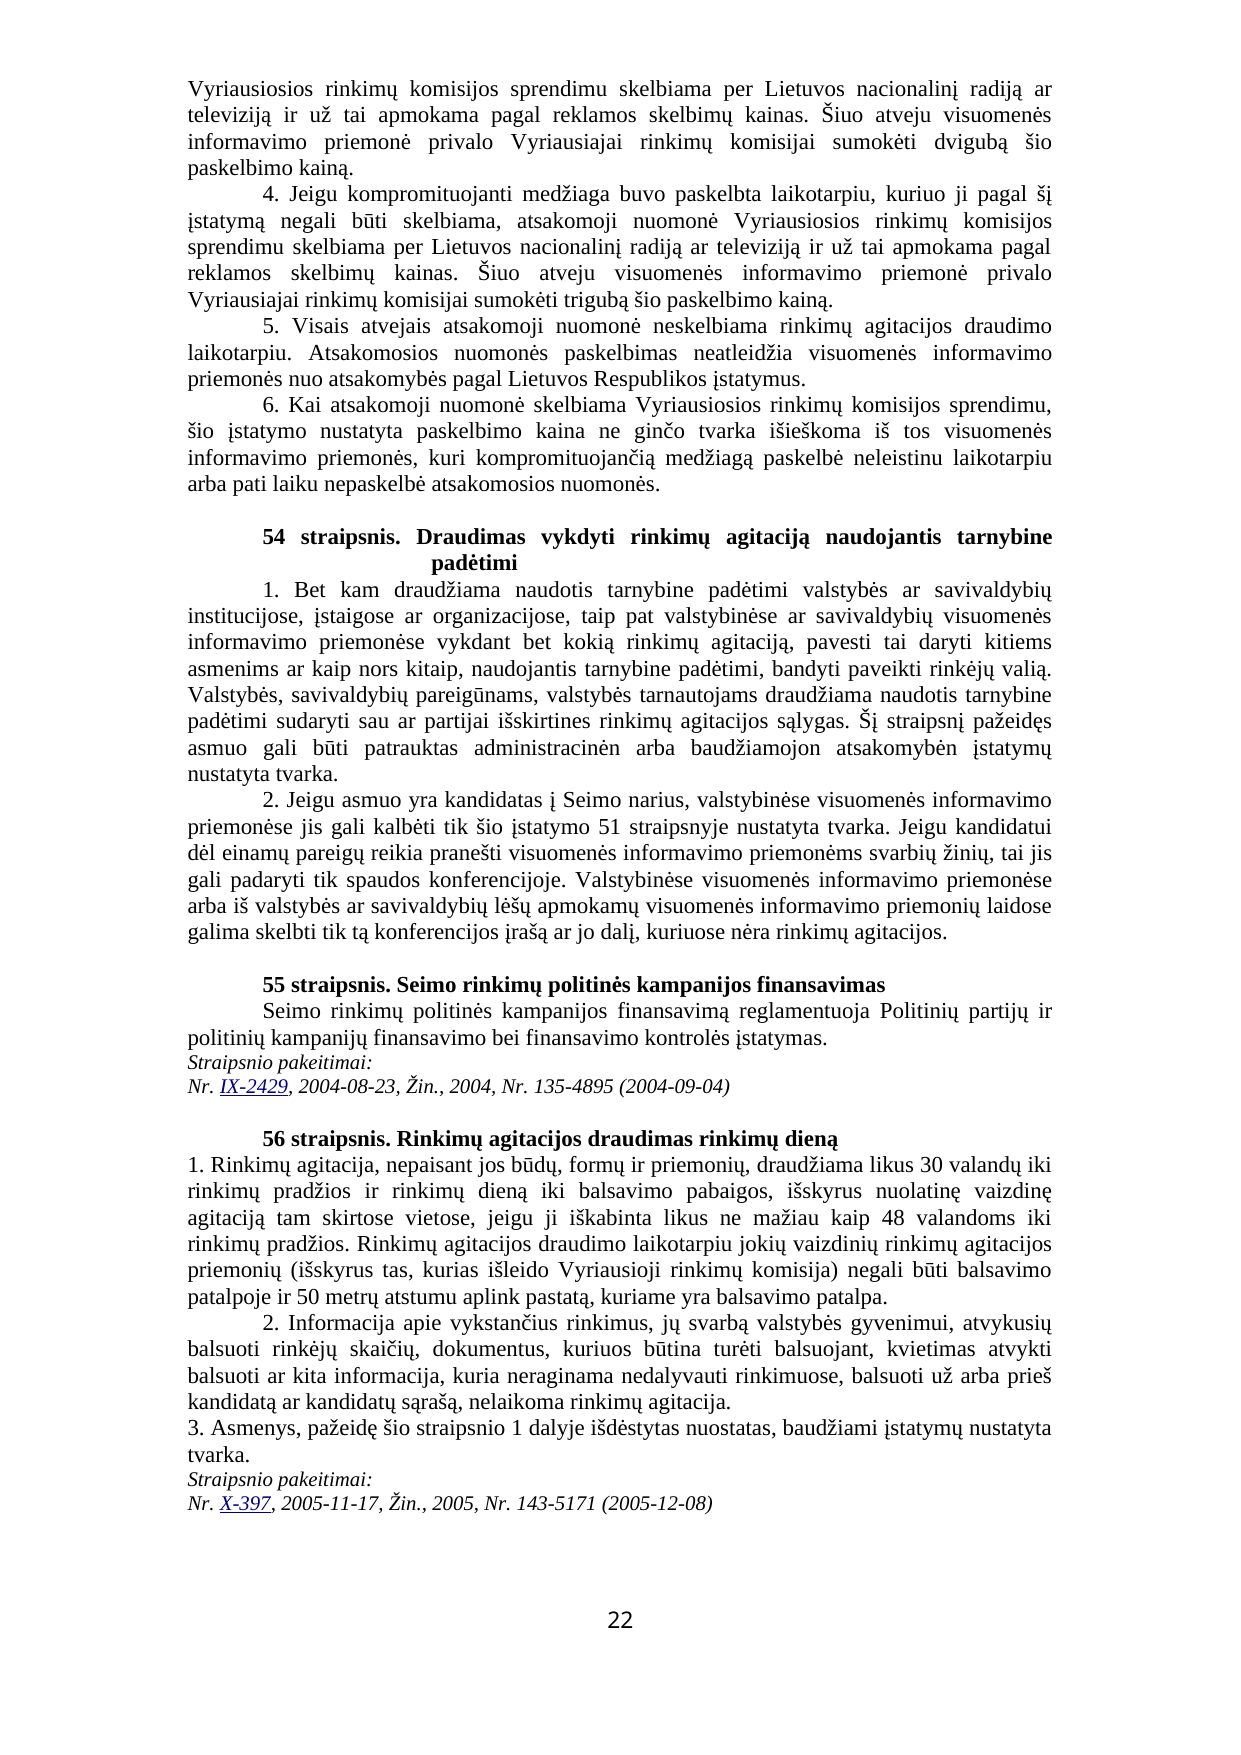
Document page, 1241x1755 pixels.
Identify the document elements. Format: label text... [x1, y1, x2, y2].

subtitle 54 straipsnis. Draudimas vykdyti rinkimų agitaciją naudojantis tarnybine padėtimi [262, 523, 1053, 576]
text 1. Bet kam draudžiama naudotis tarnybine padėtimi valstybės ar savivaldybių institucijose, įstaigose ar organizacijose, taip pat valstybinėse ar savivaldybių visuomenės informavimo priemonėse vykdant bet kokią rinkimų agitaciją, pavesti tai daryti kitiems asmenims ar kaip nors kitaip, naudojantis tarnybine padėtimi, bandyti paveikti rinkėjų valią. Valstybės, savivaldybių pareigūnams, valstybės tarnautojams draudžiama naudotis tarnybine padėtimi sudaryti sau ar partijai išskirtines rinkimų agitacijos sąlygas. Šį straipsnį pažeidęs asmuo gali būti patrauktas administracinėn arba baudžiamojon atsakomybėn įstatymų nustatyta tvarka. [187, 576, 1053, 787]
text 4. Jeigu kompromituojanti medžiaga buvo paskelbta laikotarpiu, kuriuo ji pagal šį įstatymą negali būti skelbiama, atsakomoji nuomonė Vyriausiosios rinkimų komisijos sprendimu skelbiama per Lietuvos nacionalinį radiją ar televiziją ir už tai apmokama pagal reklamos skelbimų kainas. Šiuo atveju visuomenės informavimo priemonė privalo Vyriausiajai rinkimų komisijai sumokėti trigubą šio paskelbimo kainą. [187, 180, 1053, 312]
text Nr. IX-2429, 2004-08-23, Žin., 2004, Nr. 135-4895 (2004-09-04) [187, 1074, 1053, 1098]
text 5. Visais atvejais atsakomoji nuomonė neskelbiama rinkimų agitacijos draudimo laikotarpiu. Atsakomosios nuomonės paskelbimas neatleidžia visuomenės informavimo priemonės nuo atsakomybės pagal Lietuvos Respublikos įstatymus. [187, 312, 1053, 391]
text 6. Kai atsakomoji nuomonė skelbiama Vyriausiosios rinkimų komisijos sprendimu, šio įstatymo nustatyta paskelbimo kaina ne ginčo tvarka išieškoma iš tos visuomenės informavimo priemonės, kuri kompromituojančią medžiagą paskelbė neleistinu laikotarpiu arba pati laiku nepaskelbė atsakomosios nuomonės. [187, 391, 1053, 497]
text 55 straipsnis. Seimo rinkimų politinės kampanijos finansavimas [187, 971, 1053, 997]
text Seimo rinkimų politinės kampanijos finansavimą reglamentuoja Politinių partijų ir politinių kampanijų finansavimo bei finansavimo kontrolės įstatymas. [187, 997, 1053, 1050]
text 56 straipsnis. Rinkimų agitacijos draudimas rinkimų dieną [187, 1124, 1053, 1151]
text Straipsnio pakeitimai: [187, 1467, 1053, 1491]
text Nr. X-397, 2005-11-17, Žin., 2005, Nr. 143-5171 (2005-12-08) [187, 1491, 1053, 1515]
text Vyriausiosios rinkimų komisijos sprendimu skelbiama per Lietuvos nacionalinį radiją ar televiziją ir už tai apmokama pagal reklamos skelbimų kainas. Šiuo atveju visuomenės informavimo priemonė privalo Vyriausiajai rinkimų komisijai sumokėti dvigubą šio paskelbimo kainą. [187, 75, 1053, 180]
subtitle Straipsnio pakeitimai: [187, 1050, 1053, 1074]
text 3. Asmenys, pažeidę šio straipsnio 1 dalyje išdėstytas nuostatas, baudžiami įstatymų nustatyta tvarka. [187, 1414, 1053, 1467]
text 2. Informacija apie vykstančius rinkimus, jų svarbą valstybės gyvenimui, atvykusių balsuoti rinkėjų skaičių, dokumentus, kuriuos būtina turėti balsuojant, kvietimas atvykti balsuoti ar kita informacija, kuria neraginama nedalyvauti rinkimuose, balsuoti už arba prieš kandidatą ar kandidatų sąrašą, nelaikoma rinkimų agitacija. [187, 1309, 1053, 1414]
text 2. Jeigu asmuo yra kandidatas į Seimo narius, valstybinėse visuomenės informavimo priemonėse jis gali kalbėti tik šio įstatymo 51 straipsnyje nustatyta tvarka. Jeigu kandidatui dėl einamų pareigų reikia pranešti visuomenės informavimo priemonėms svarbių žinių, tai jis gali padaryti tik spaudos konferencijoje. Valstybinėse visuomenės informavimo priemonėse arba iš valstybės ar savivaldybių lėšų apmokamų visuomenės informavimo priemonių laidose galima skelbti tik tą konferencijos įrašą ar jo dalį, kuriuose nėra rinkimų agitacijos. [187, 787, 1053, 945]
text 1. Rinkimų agitacija, nepaisant jos būdų, formų ir priemonių, draudžiama likus 30 valandų iki rinkimų pradžios ir rinkimų dieną iki balsavimo pabaigos, išskyrus nuolatinę vaizdinę agitaciją tam skirtose vietose, jeigu ji iškabinta likus ne mažiau kaip 48 valandoms iki rinkimų pradžios. Rinkimų agitacijos draudimo laikotarpiu jokių vaizdinių rinkimų agitacijos priemonių (išskyrus tas, kurias išleido Vyriausioji rinkimų komisija) negali būti balsavimo patalpoje ir 50 metrų atstumu aplink pastatą, kuriame yra balsavimo patalpa. [187, 1151, 1053, 1309]
